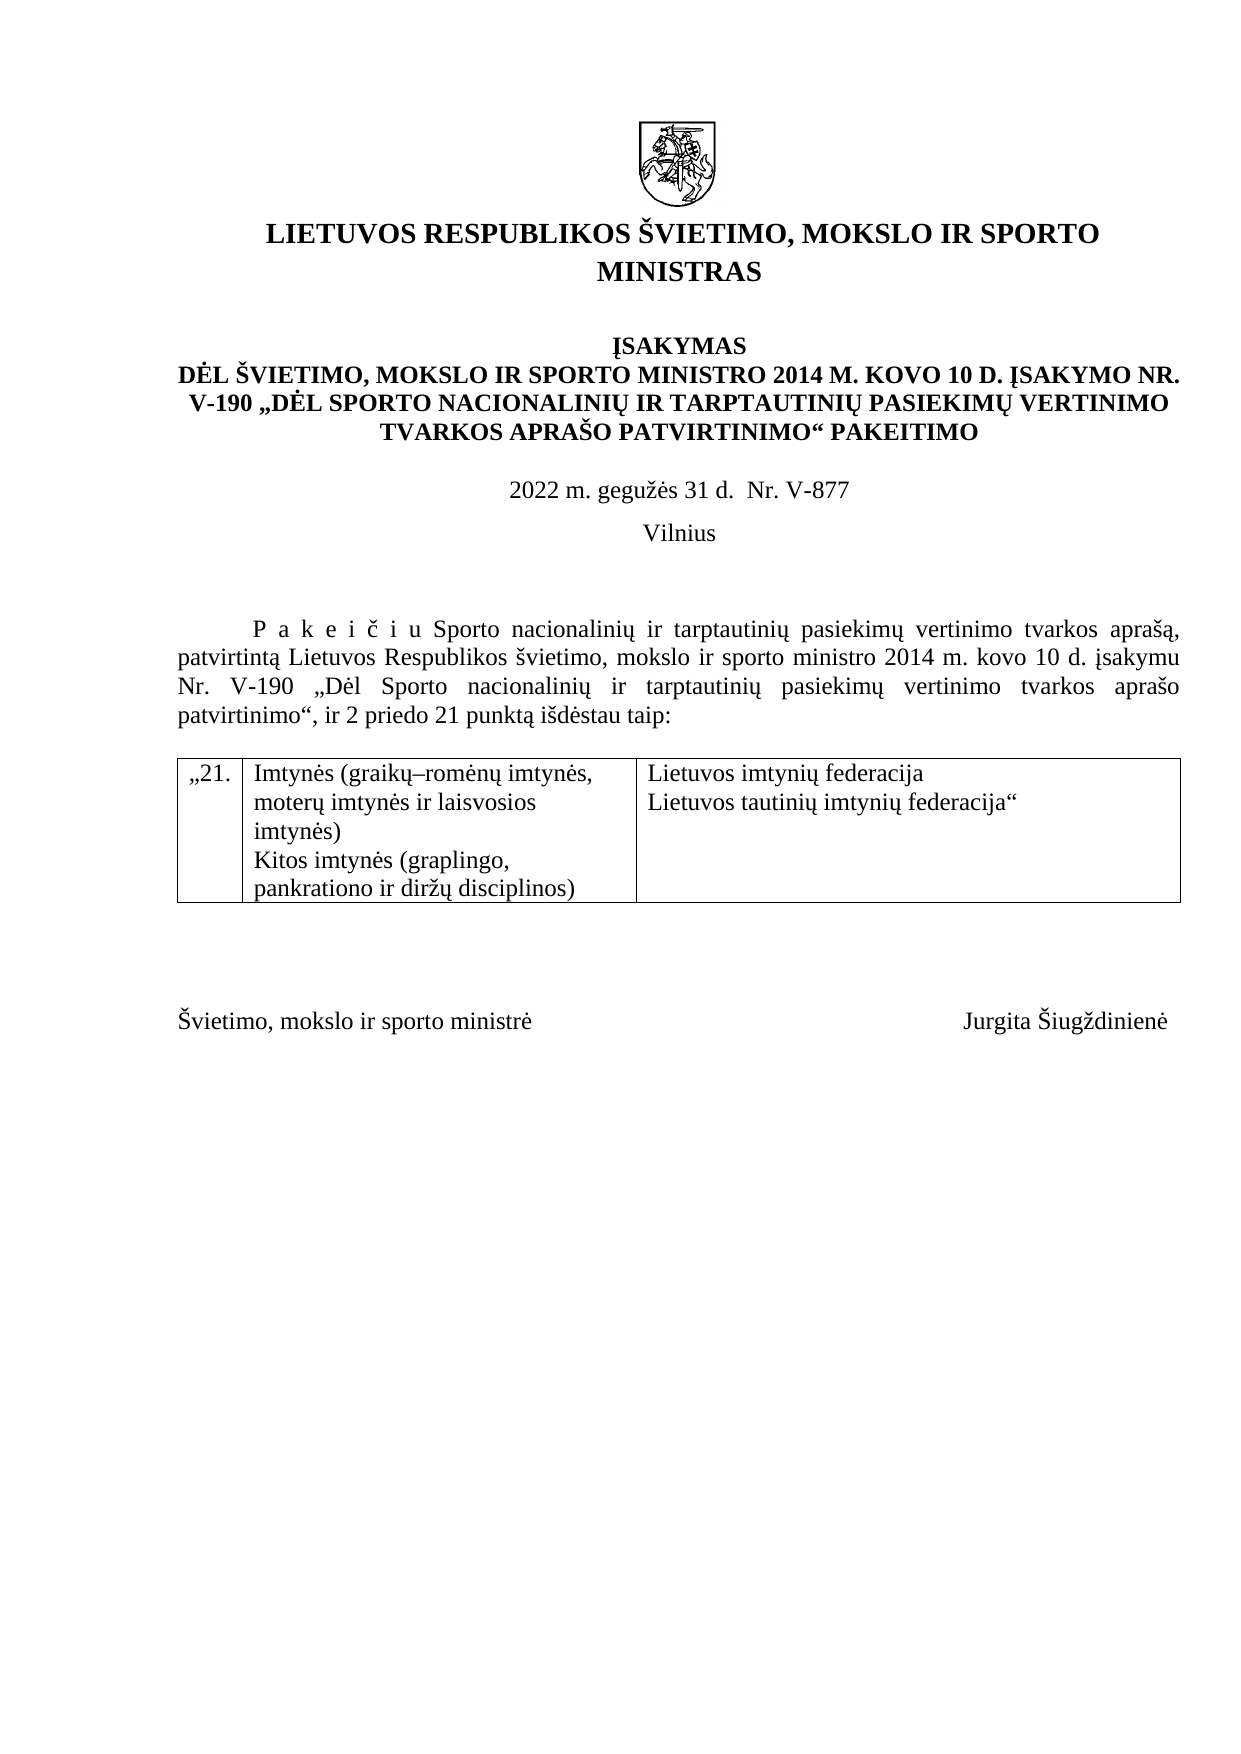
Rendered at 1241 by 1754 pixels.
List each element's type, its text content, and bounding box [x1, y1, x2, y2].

table_header Lietuvos imtynių federacija Lietuvos tautinių imtynių federacija“ [637, 759, 1180, 902]
text DĖL ŠVIETIMO, MOKSLO IR SPORTO MINISTRO 2014 M. KOVO 10 D. ĮSAKYMO NR. V-190 „DĖL SPORTO NACIONALINIŲ IR TARPTAUTINIŲ PASIEKIMŲ VERTINIMO TVARKOS APRAŠO PATVIRTINIMO“ PAKEITIMO [177, 360, 1181, 446]
text Švietimo, mokslo ir sporto ministrė Jurgita Šiugždinienė [177, 1006, 1181, 1035]
text ĮSAKYMAS [177, 331, 1181, 360]
text Vilnius [177, 518, 1181, 547]
table_header Imtynės (graikų–romėnų imtynės, moterų imtynės ir laisvosios imtynės) Kitos imtynės (graplingo, pankrationo ir diržų disciplinos) [243, 759, 636, 902]
text 2022 m. gegužės 31 d. Nr. V-877 [177, 475, 1181, 503]
text P a k e i č i u Sporto nacionalinių ir tarptautinių pasiekimų vertinimo tvarkos aprašą, patvirtintą Lietuvos Respublikos švietimo, mokslo ir sporto ministro 2014 m. kovo 10 d. įsakymu Nr. V-190 „Dėl Sporto nacionalinių ir tarptautinių pasiekimų vertinimo tvarkos aprašo patvirtinimo“, ir 2 priedo 21 punktą išdėstau taip: [177, 614, 1181, 729]
table_header „21. [178, 759, 242, 902]
text LIETUVOS RESPUBLIKOS ŠVIETIMO, MOKSLO IR SPORTO MINISTRAS [177, 216, 1181, 288]
